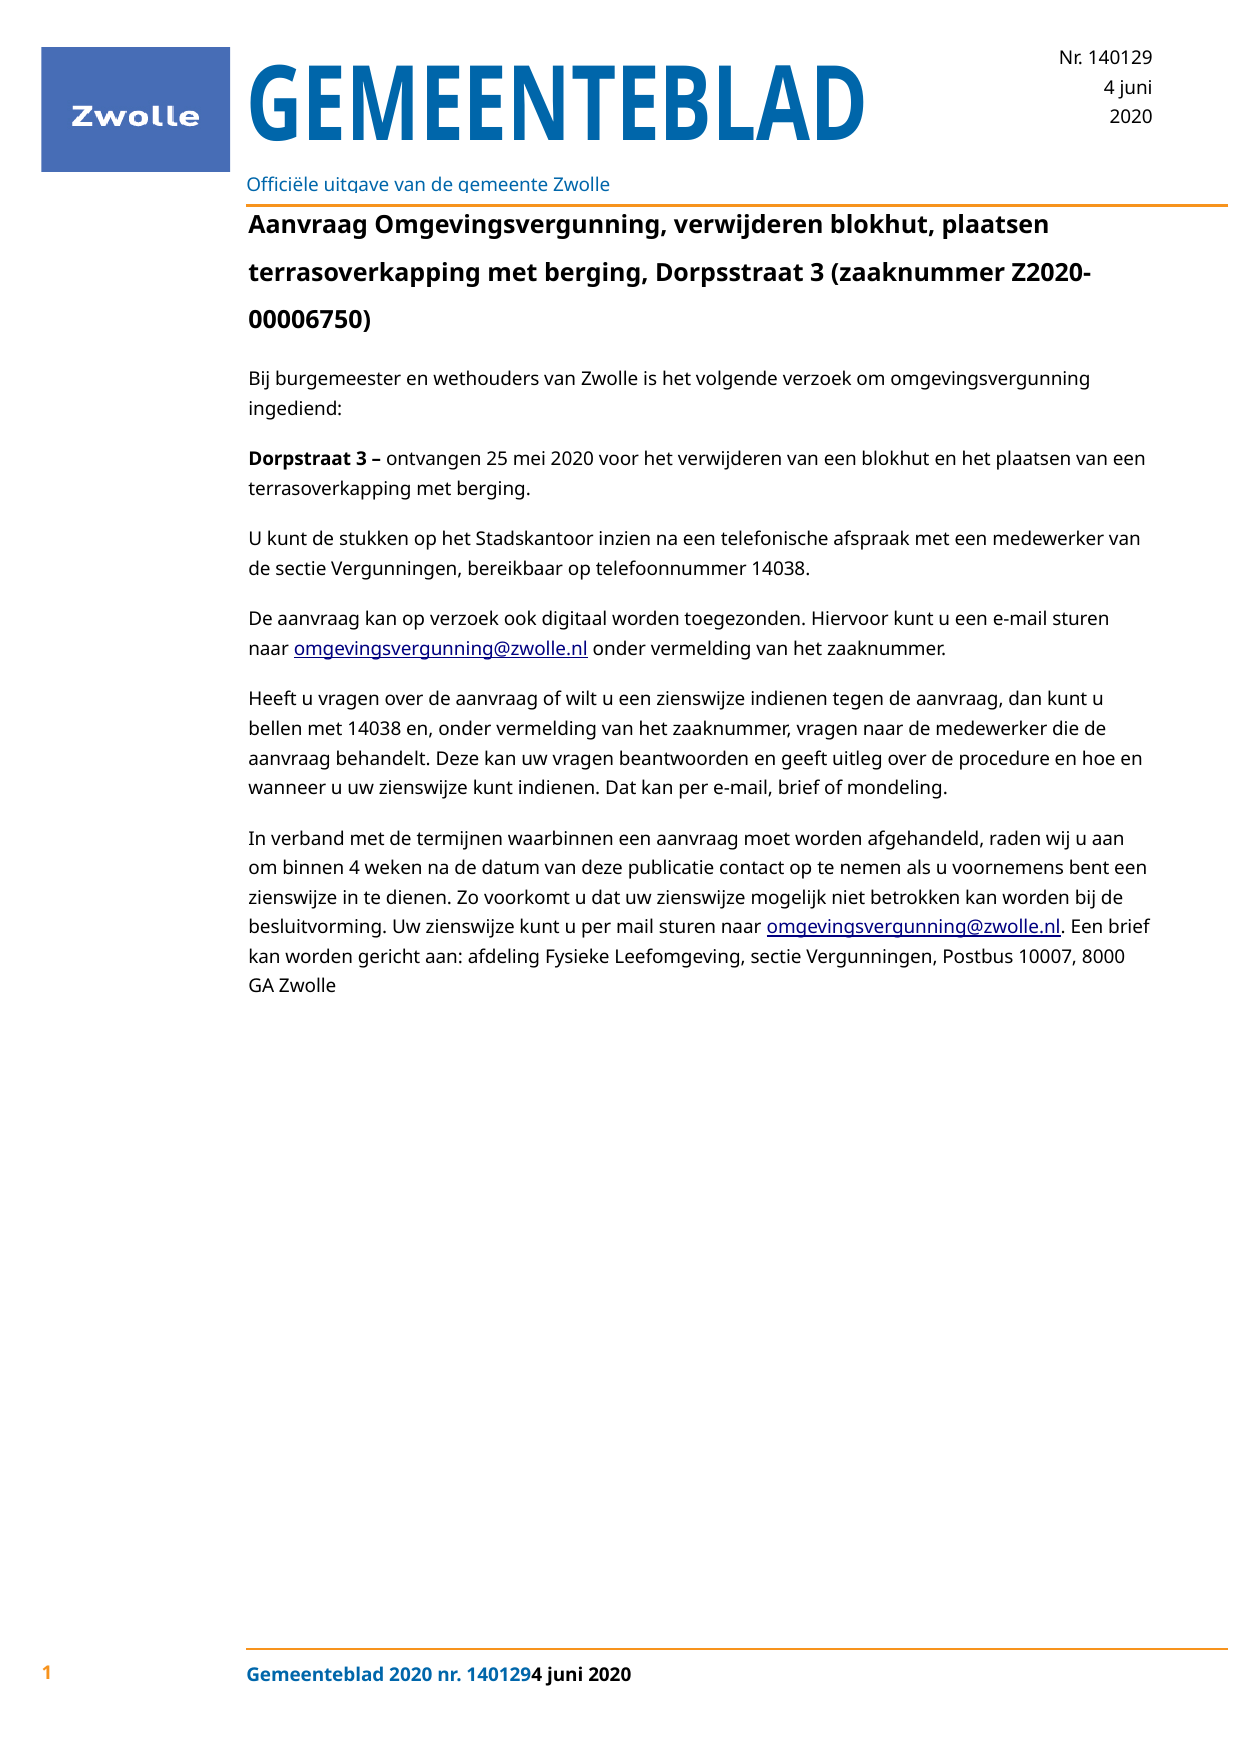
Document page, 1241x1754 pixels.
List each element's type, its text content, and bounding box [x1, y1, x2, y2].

text Dorpstraat 3 – ontvangen 25 mei 2020 voor het verwijderen van een blokhut en het plaatsen van een terrasoverkapping met berging. [248, 446, 1152, 501]
text Heeft u vragen over de aanvraag of wilt u een zienswijze indienen tegen de aanvraag, dan kunt u bellen met 14038 en, onder vermelding van het zaaknummer, vragen naar de medewerker die de aanvraag behandelt. Deze kan uw vragen beantwoorden en geeft uitleg over de procedure en hoe en wanneer u uw zienswijze kunt indienen. Dat kan per e-mail, brief of mondeling. [248, 686, 1152, 800]
text In verband met de termijnen waarbinnen een aanvraag moet worden afgehandeld, raden wij u aan om binnen 4 weken na de datum van deze publicatie contact op te nemen als u voornemens bent een zienswijze in te dienen. Zo voorkomt u dat uw zienswijze mogelijk niet betrokken kan worden bij de besluitvorming. Uw zienswijze kunt u per mail sturen naar omgevingsvergunning@zwolle.nl. Een brief kan worden gericht aan: afdeling Fysieke Leefomgeving, sectie Vergunningen, Postbus 10007, 8000 GA Zwolle [248, 825, 1152, 998]
text De aanvraag kan op verzoek ook digitaal worden toegezonden. Hiervoor kunt u een e-mail sturen naar omgevingsvergunning@zwolle.nl onder vermelding van het zaaknummer. [248, 606, 1152, 661]
picture [41, 47, 231, 172]
text Bij burgemeester en wethouders van Zwolle is het volgende verzoek om omgevingsvergunning ingediend: [248, 366, 1152, 421]
text Aanvraag Omgevingsvergunning, verwijderen blokhut, plaatsen terrasoverkapping met berging, Dorpsstraat 3 (zaaknummer Z2020-00006750) [248, 207, 1152, 336]
text U kunt de stukken op het Stadskantoor inzien na een telefonische afspraak met een medewerker van de sectie Vergunningen, bereikbaar op telefoonnummer 14038. [248, 526, 1152, 581]
